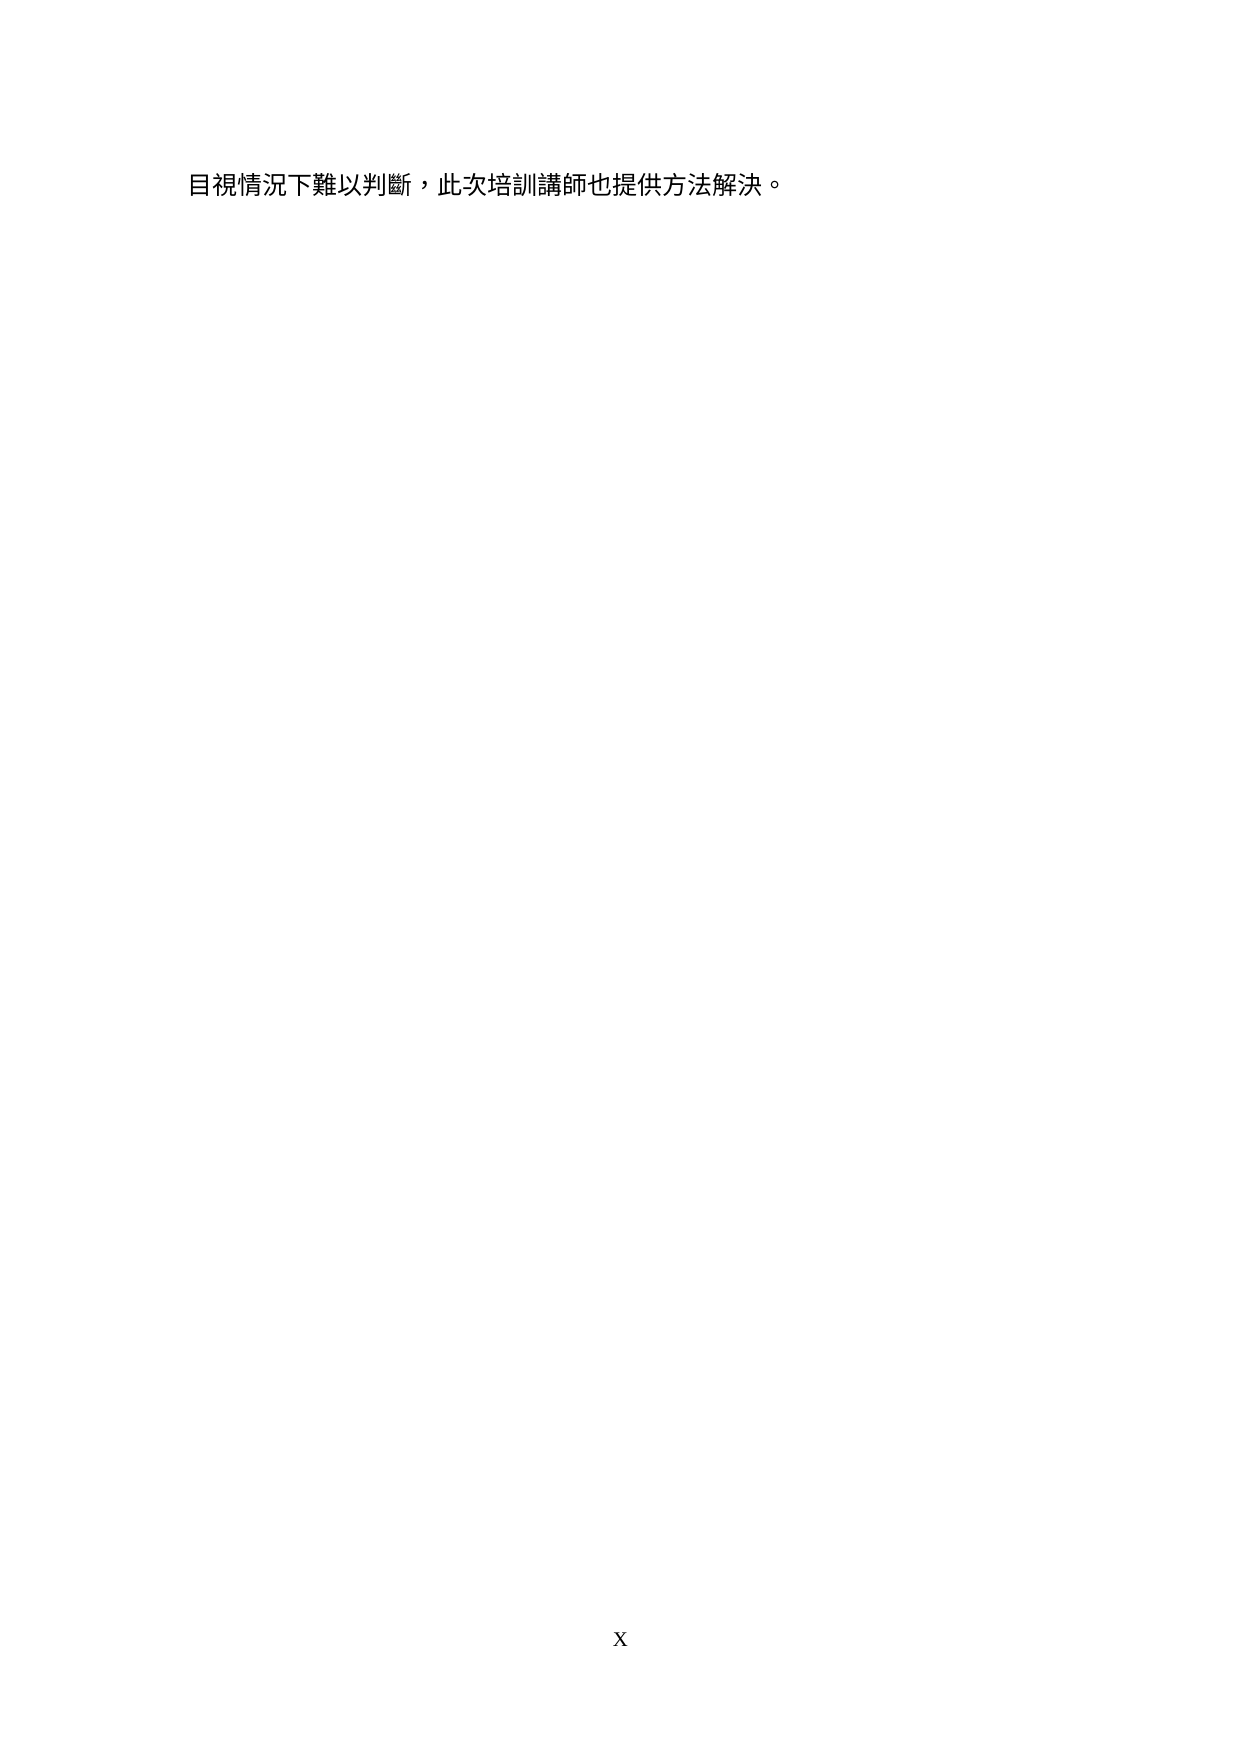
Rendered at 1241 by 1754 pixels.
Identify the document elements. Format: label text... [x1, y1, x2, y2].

text 目視情況下難以判斷，此次培訓講師也提供方法解決。 [187, 164, 1053, 202]
